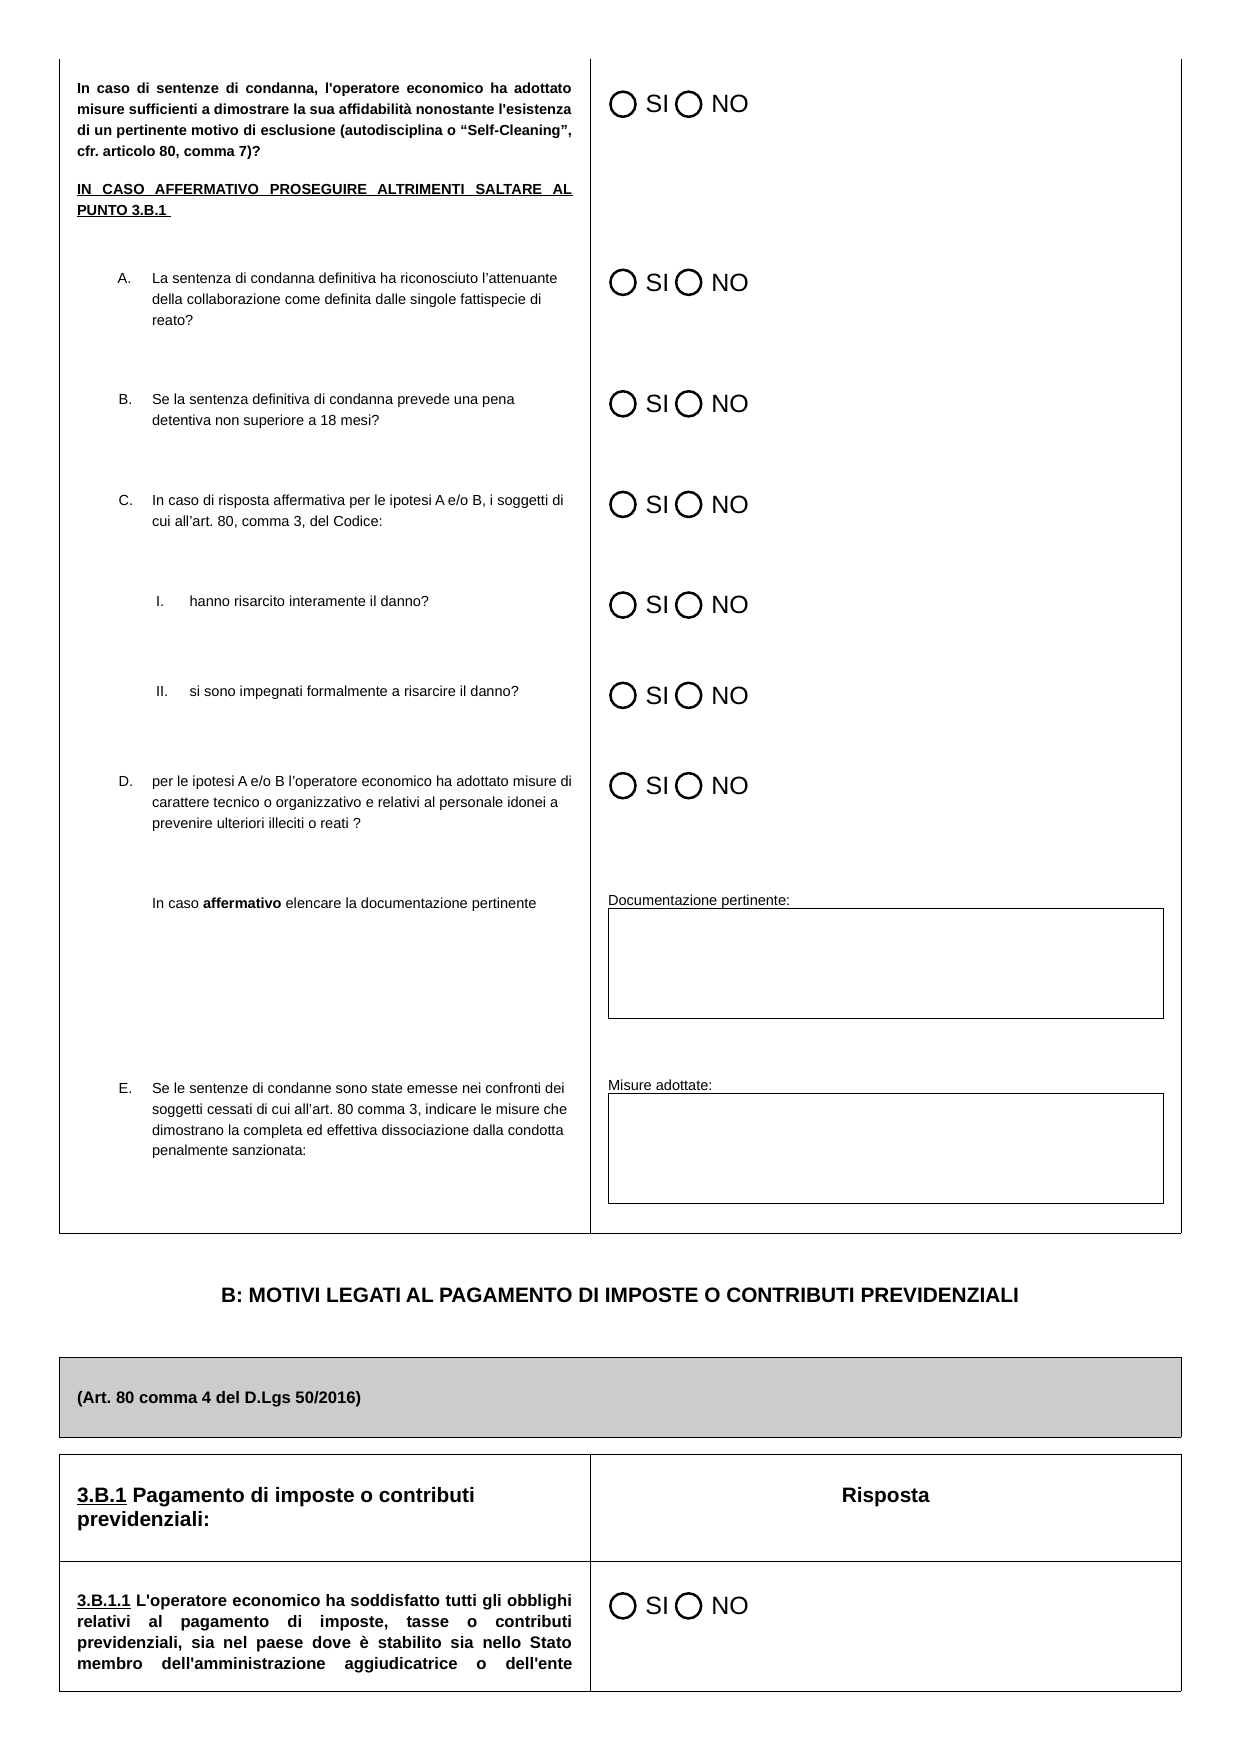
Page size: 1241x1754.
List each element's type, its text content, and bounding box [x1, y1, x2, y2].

table_cell [591, 650, 1181, 741]
table_header (Art. 80 comma 4 del D.Lgs 50/2016) [60, 1358, 1181, 1437]
table_cell In caso di risposta affermativa per le ipotesi A e/o B, i soggetti di cui all’art. 80, comma 3, del Codice: [60, 459, 590, 560]
table_cell 3.B.1.1 L'operatore economico ha soddisfatto tutti gli obblighi relativi al pagamento di imposte, tasse o contributi previdenziali, sia nel paese dove è stabilito sia nello Stato membro dell'amministrazione aggiudicatrice o dell'ente [60, 1562, 590, 1691]
table_cell [591, 459, 1181, 560]
table_cell [591, 1562, 1181, 1691]
table_cell Misure adottate: [591, 1047, 1181, 1232]
table_cell Se la sentenza definitiva di condanna prevede una pena detentiva non superiore a 18 mesi? [60, 359, 590, 459]
table_cell [591, 237, 1181, 359]
table_header Risposta [591, 1455, 1181, 1561]
table_cell si sono impegnati formalmente a risarcire il danno? [60, 650, 590, 741]
table_cell [591, 741, 1181, 862]
table_cell Documentazione pertinente: [591, 862, 1181, 1047]
table_cell hanno risarcito interamente il danno? [60, 560, 590, 650]
table_cell per le ipotesi A e/o B l’operatore economico ha adottato misure di carattere tecnico o organizzativo e relativi al personale idonei a prevenire ulteriori illeciti o reati ? [60, 741, 590, 862]
table_cell La sentenza di condanna definitiva ha riconosciuto l’attenuante della collaborazione come definita dalle singole fattispecie di reato? [60, 237, 590, 359]
table_cell [591, 359, 1181, 459]
table_cell [591, 560, 1181, 650]
table_header 3.B.1 Pagamento di imposte o contributi previdenziali: [60, 1455, 590, 1561]
table_cell Se le sentenze di condanne sono state emesse nei confronti dei soggetti cessati di cui all’art. 80 comma 3, indicare le misure che dimostrano la completa ed effettiva dissociazione dalla condotta penalmente sanzionata: [60, 1047, 590, 1232]
table_cell In caso affermativo elencare la documentazione pertinente [60, 862, 590, 1047]
table_cell [591, 59, 1181, 237]
table_cell In caso di sentenze di condanna, l'operatore economico ha adottato misure sufficienti a dimostrare la sua affidabilità nonostante l'esistenza di un pertinente motivo di esclusione (autodisciplina o “Self-Cleaning”, cfr. articolo 80, comma 7)? IN CASO AFFERMATIVO PROSEGUIRE ALTRIMENTI SALTARE AL PUNTO 3.B.1 [60, 59, 590, 237]
text B: MOTIVI LEGATI AL PAGAMENTO DI IMPOSTE O CONTRIBUTI PREVIDENZIALI [59, 1283, 1181, 1307]
